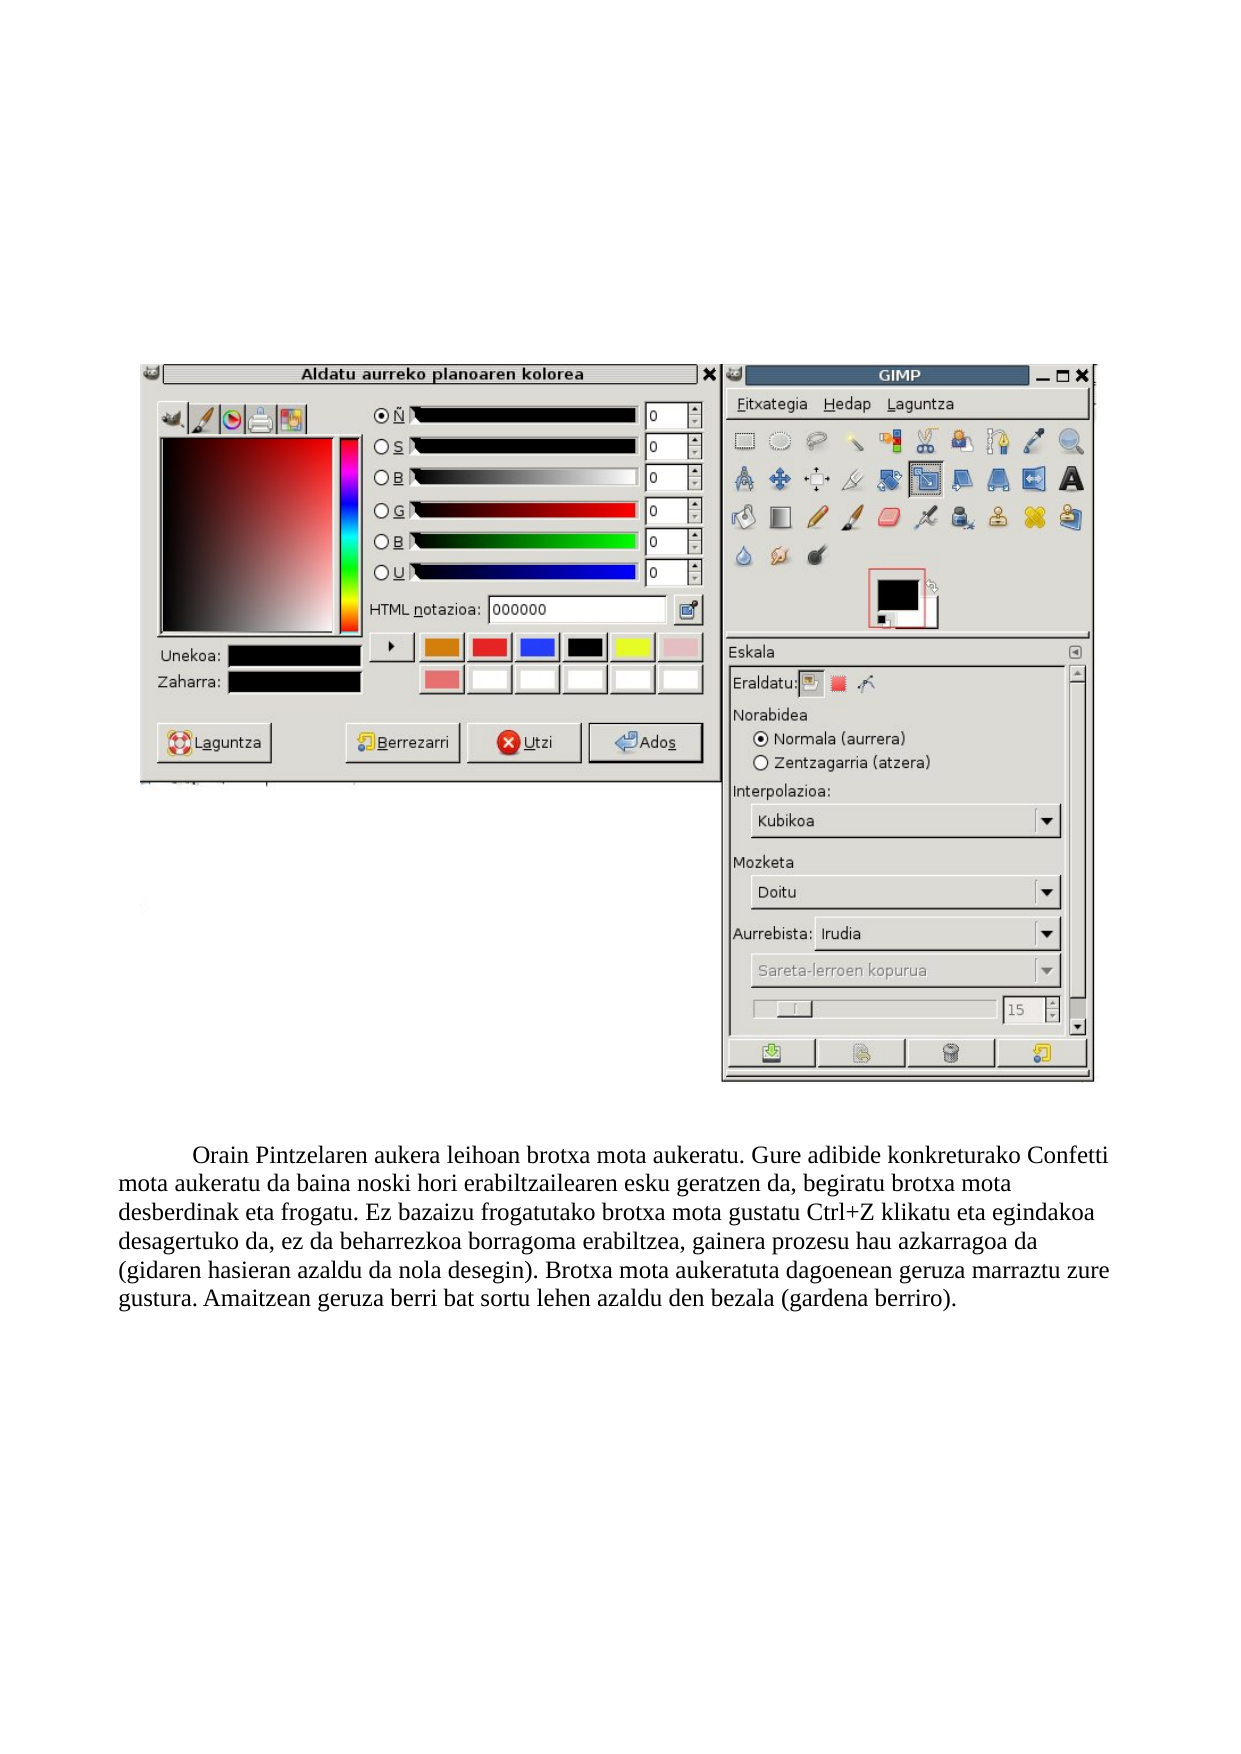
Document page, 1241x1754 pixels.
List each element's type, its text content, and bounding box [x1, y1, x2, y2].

text Orain Pintzelaren aukera leihoan brotxa mota aukeratu. Gure adibide konkreturako Confetti mota aukeratu da baina noski hori erabiltzailearen esku geratzen da, begiratu brotxa mota desberdinak eta frogatu. Ez bazaizu frogatutako brotxa mota gustatu Ctrl+Z klikatu eta egindakoa desagertuko da, ez da beharrezkoa borragoma erabiltzea, gainera prozesu hau azkarragoa da (gidaren hasieran azaldu da nola desegin). Brotxa mota aukeratuta dagoenean geruza marraztu zure gustura. Amaitzean geruza berri bat sortu lehen azaldu den bezala (gardena berriro). [118, 1140, 1122, 1312]
picture [140, 364, 1101, 1083]
